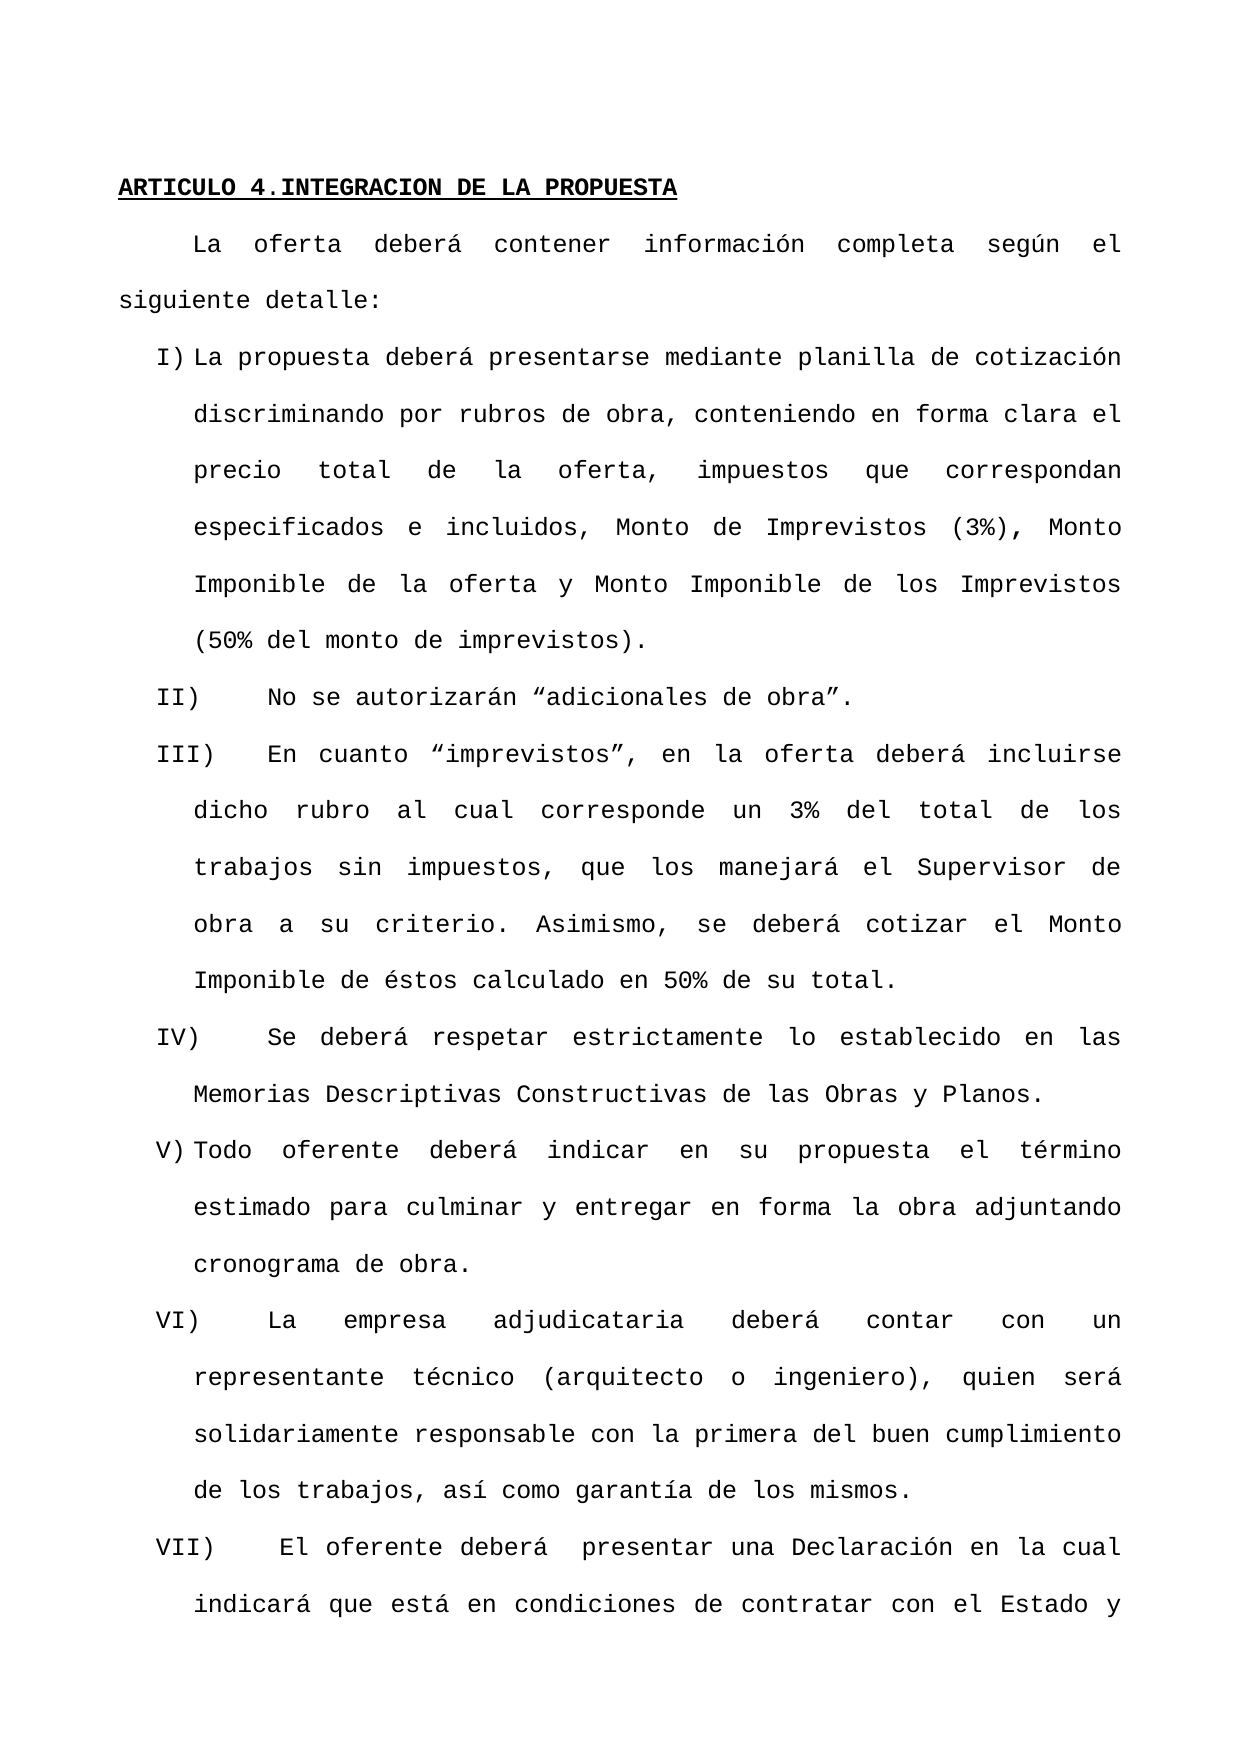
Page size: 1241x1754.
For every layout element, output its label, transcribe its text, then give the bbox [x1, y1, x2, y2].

list La empresa adjudicataria deberá contar con un representante técnico (arquitecto o ingeniero), quien será solidariamente responsable con la primera del buen cumplimiento de los trabajos, así como garantía de los mismos. [156, 1308, 1122, 1506]
text ARTICULO 4.INTEGRACION DE LA PROPUESTA [118, 175, 1122, 203]
list Todo oferente deberá indicar en su propuesta el término estimado para culminar y entregar en forma la obra adjuntando cronograma de obra. [156, 1138, 1122, 1280]
list En cuanto “imprevistos”, en la oferta deberá incluirse dicho rubro al cual corresponde un 3% del total de los trabajos sin impuestos, que los manejará el Supervisor de obra a su criterio. Asimismo, se deberá cotizar el Monto Imponible de éstos calculado en 50% de su total. [156, 741, 1122, 996]
list El oferente deberá presentar una Declaración en la cual indicará que está en condiciones de contratar con el Estado y [156, 1535, 1122, 1620]
list No se autorizarán “adicionales de obra”. [156, 685, 1122, 713]
text La oferta deberá contener información completa según el siguiente detalle: [118, 231, 1122, 316]
list Se deberá respetar estrictamente lo establecido en las Memorias Descriptivas Constructivas de las Obras y Planos. [156, 1025, 1122, 1110]
list La propuesta deberá presentarse mediante planilla de cotización discriminando por rubros de obra, conteniendo en forma clara el precio total de la oferta, impuestos que correspondan especificados e incluidos, Monto de Imprevistos (3%), Monto Imponible de la oferta y Monto Imponible de los Imprevistos (50% del monto de imprevistos). [156, 345, 1122, 656]
